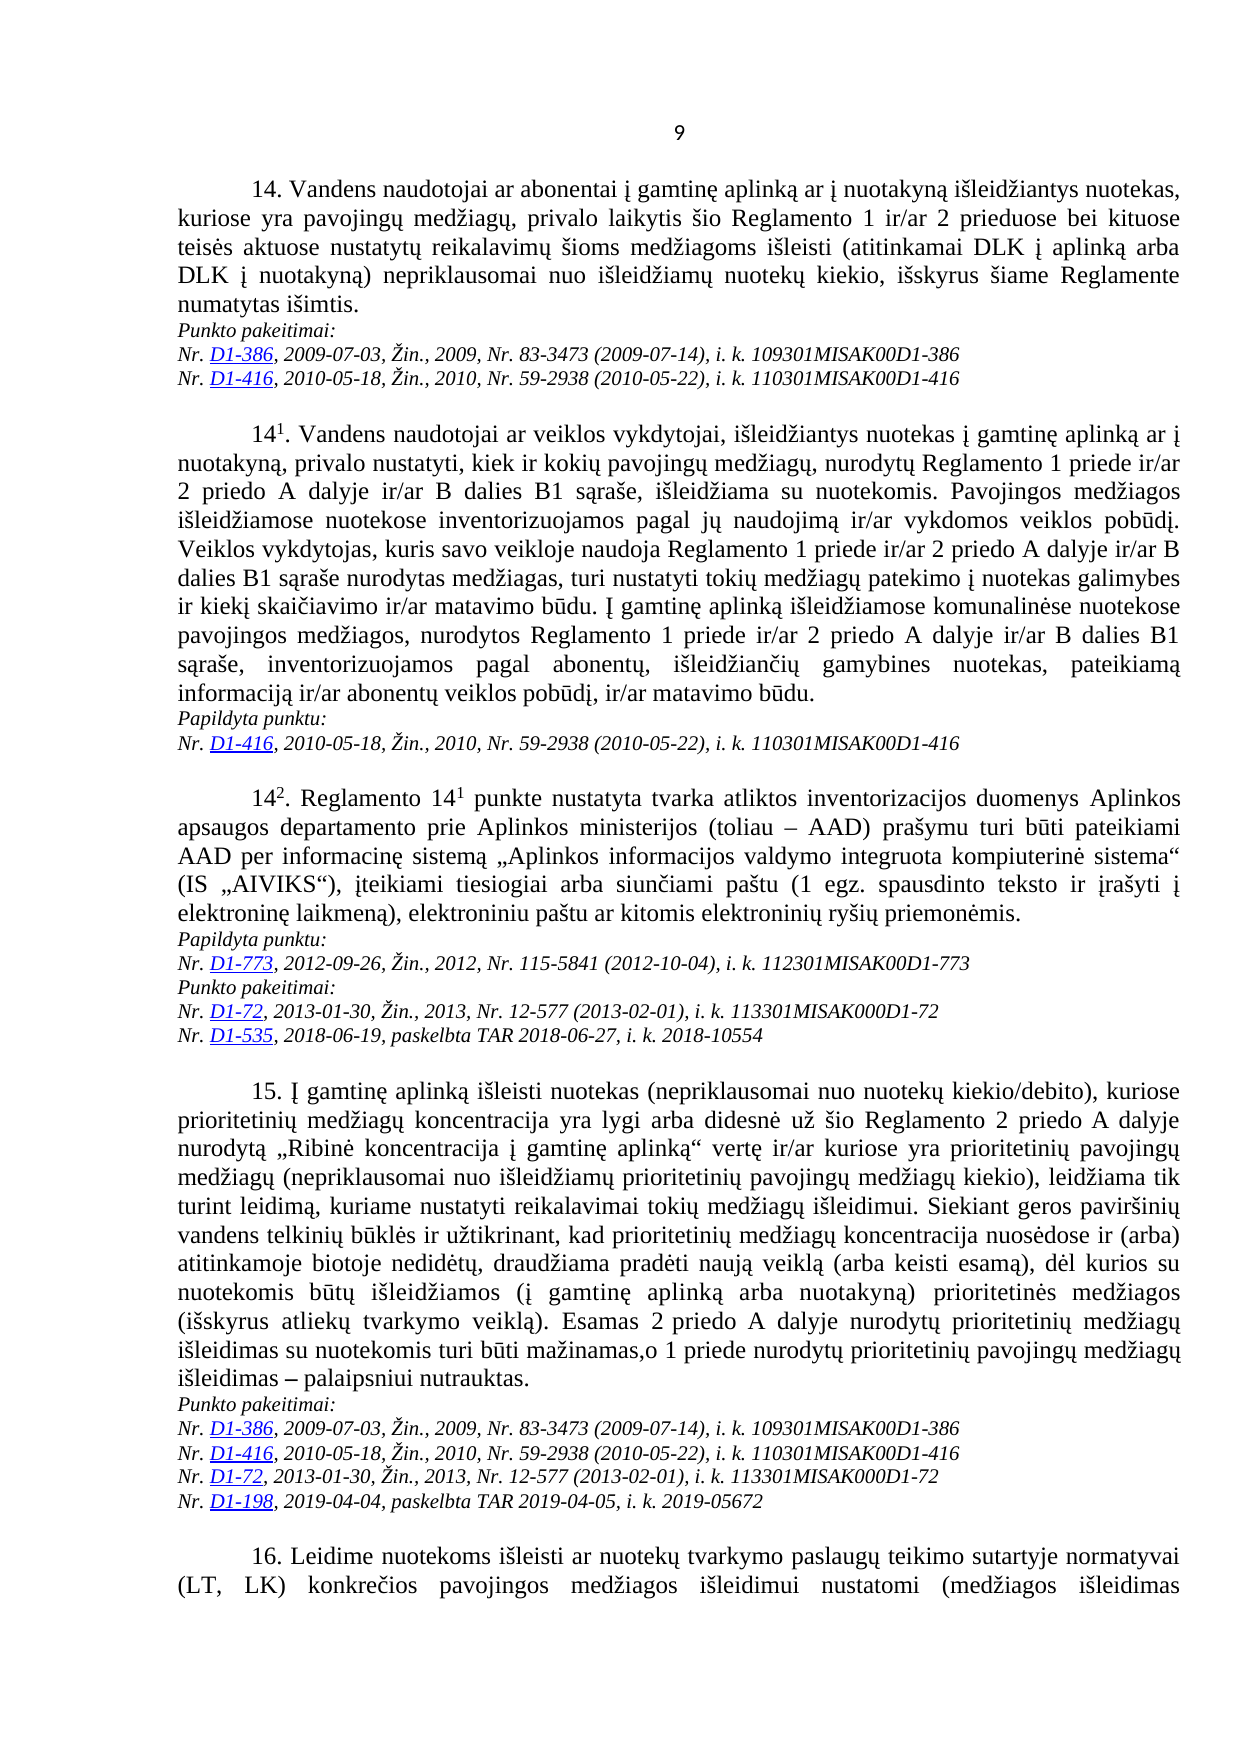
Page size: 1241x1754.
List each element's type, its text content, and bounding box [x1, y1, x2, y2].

text 141. Vandens naudotojai ar veiklos vykdytojai, išleidžiantys nuotekas į gamtinę aplinką ar į nuotakyną, privalo nustatyti, kiek ir kokių pavojingų medžiagų, nurodytų Reglamento 1 priede ir/ar 2 priedo A dalyje ir/ar B dalies B1 sąraše, išleidžiama su nuotekomis. Pavojingos medžiagos išleidžiamose nuotekose inventorizuojamos pagal jų naudojimą ir/ar vykdomos veiklos pobūdį. Veiklos vykdytojas, kuris savo veikloje naudoja Reglamento 1 priede ir/ar 2 priedo A dalyje ir/ar B dalies B1 sąraše nurodytas medžiagas, turi nustatyti tokių medžiagų patekimo į nuotekas galimybes ir kiekį skaičiavimo ir/ar matavimo būdu. Į gamtinę aplinką išleidžiamose komunalinėse nuotekose pavojingos medžiagos, nurodytos Reglamento 1 priede ir/ar 2 priedo A dalyje ir/ar B dalies B1 sąraše, inventorizuojamos pagal abonentų, išleidžiančių gamybines nuotekas, pateikiamą informaciją ir/ar abonentų veiklos pobūdį, ir/ar matavimo būdu. [177, 419, 1181, 706]
text Papildyta punktu: [177, 927, 1181, 951]
text 15. Į gamtinę aplinką išleisti nuotekas (nepriklausomai nuo nuotekų kiekio/debito), kuriose prioritetinių medžiagų koncentracija yra lygi arba didesnė už šio Reglamento 2 priedo A dalyje nurodytą „Ribinė koncentracija į gamtinę aplinką“ vertę ir/ar kuriose yra prioritetinių pavojingų medžiagų (nepriklausomai nuo išleidžiamų prioritetinių pavojingų medžiagų kiekio), leidžiama tik turint leidimą, kuriame nustatyti reikalavimai tokių medžiagų išleidimui. Siekiant geros paviršinių vandens telkinių būklės ir užtikrinant, kad prioritetinių medžiagų koncentracija nuosėdose ir (arba) atitinkamoje biotoje nedidėtų, draudžiama pradėti naują veiklą (arba keisti esamą), dėl kurios su nuotekomis būtų išleidžiamos (į gamtinę aplinką arba nuotakyną) prioritetinės medžiagos (išskyrus atliekų tvarkymo veiklą). Esamas 2 priedo A dalyje nurodytų prioritetinių medžiagų išleidimas su nuotekomis turi būti mažinamas,o 1 priede nurodytų prioritetinių pavojingų medžiagų išleidimas – palaipsniui nutrauktas. [177, 1076, 1181, 1392]
text Nr. D1-198, 2019-04-04, paskelbta TAR 2019-04-05, i. k. 2019-05672 [177, 1488, 1181, 1513]
text Nr. D1-386, 2009-07-03, Žin., 2009, Nr. 83-3473 (2009-07-14), i. k. 109301MISAK00D1-386 [177, 1416, 1181, 1440]
text Punkto pakeitimai: [177, 975, 1181, 999]
text Papildyta punktu: [177, 706, 1181, 730]
text Nr. D1-416, 2010-05-18, Žin., 2010, Nr. 59-2938 (2010-05-22), i. k. 110301MISAK00D1-416 [177, 366, 1181, 390]
text Nr. D1-773, 2012-09-26, Žin., 2012, Nr. 115-5841 (2012-10-04), i. k. 112301MISAK00D1-773 [177, 951, 1181, 975]
text 142. Reglamento 141 punkte nustatyta tvarka atliktos inventorizacijos duomenys Aplinkos apsaugos departamento prie Aplinkos ministerijos (toliau – AAD) prašymu turi būti pateikiami AAD per informacinę sistemą „Aplinkos informacijos valdymo integruota kompiuterinė sistema“ (IS „AIVIKS“), įteikiami tiesiogiai arba siunčiami paštu (1 egz. spausdinto teksto ir įrašyti į elektroninę laikmeną), elektroniniu paštu ar kitomis elektroninių ryšių priemonėmis. [177, 783, 1181, 927]
text Nr. D1-386, 2009-07-03, Žin., 2009, Nr. 83-3473 (2009-07-14), i. k. 109301MISAK00D1-386 [177, 342, 1181, 366]
text Punkto pakeitimai: [177, 1392, 1181, 1416]
text 16. Leidime nuotekoms išleisti ar nuotekų tvarkymo paslaugų teikimo sutartyje normatyvai (LT, LK) konkrečios pavojingos medžiagos išleidimui nustatomi (medžiagos išleidimas [177, 1541, 1181, 1599]
text 14. Vandens naudotojai ar abonentai į gamtinę aplinką ar į nuotakyną išleidžiantys nuotekas, kuriose yra pavojingų medžiagų, privalo laikytis šio Reglamento 1 ir/ar 2 prieduose bei kituose teisės aktuose nustatytų reikalavimų šioms medžiagoms išleisti (atitinkamai DLK į aplinką arba DLK į nuotakyną) nepriklausomai nuo išleidžiamų nuotekų kiekio, išskyrus šiame Reglamente numatytas išimtis. [177, 174, 1181, 318]
text Nr. D1-72, 2013-01-30, Žin., 2013, Nr. 12-577 (2013-02-01), i. k. 113301MISAK000D1-72 [177, 999, 1181, 1023]
text Punkto pakeitimai: [177, 318, 1181, 342]
text Nr. D1-535, 2018-06-19, paskelbta TAR 2018-06-27, i. k. 2018-10554 [177, 1023, 1181, 1047]
text Nr. D1-416, 2010-05-18, Žin., 2010, Nr. 59-2938 (2010-05-22), i. k. 110301MISAK00D1-416 [177, 1440, 1181, 1464]
text Nr. D1-416, 2010-05-18, Žin., 2010, Nr. 59-2938 (2010-05-22), i. k. 110301MISAK00D1-416 [177, 730, 1181, 754]
text Nr. D1-72, 2013-01-30, Žin., 2013, Nr. 12-577 (2013-02-01), i. k. 113301MISAK000D1-72 [177, 1464, 1181, 1488]
